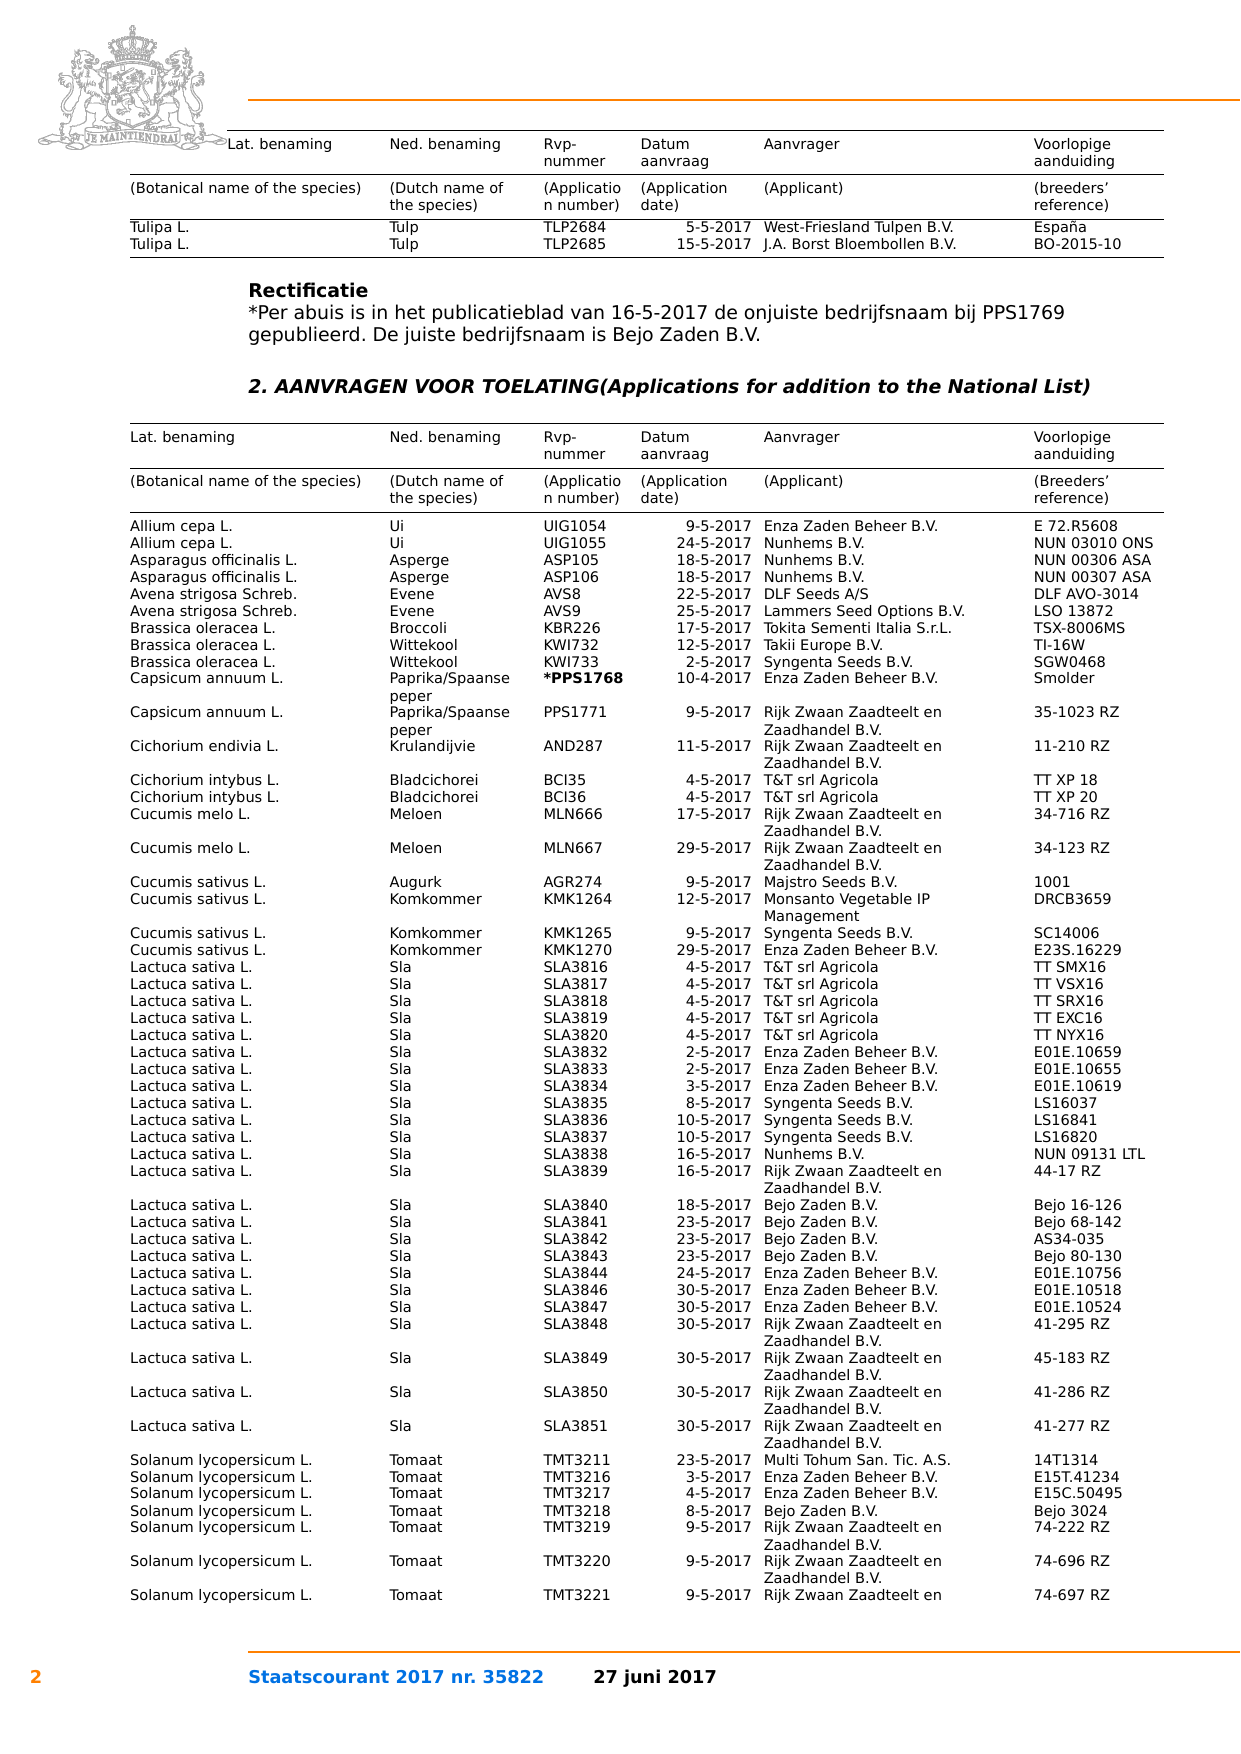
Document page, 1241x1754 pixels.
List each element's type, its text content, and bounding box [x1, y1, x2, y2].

table_cell T&T srl Agricola [758, 789, 1028, 806]
table_cell SLA3835 [537, 1095, 634, 1112]
table_cell Syngenta Seeds B.V. [758, 1112, 1028, 1129]
table_cell Majstro Seeds B.V. [758, 874, 1028, 891]
table_cell KBR226 [537, 620, 634, 636]
table_cell 9-5-2017 [635, 704, 758, 738]
table_cell 74-696 RZ [1028, 1553, 1163, 1587]
table_cell (Dutch name of the species) [384, 469, 537, 512]
table_cell (Dutch name of the species) [384, 175, 537, 219]
table_header Voorlopige aanduiding [1028, 131, 1163, 174]
table_cell Sla [384, 1061, 537, 1078]
table_cell 17-5-2017 [635, 806, 758, 840]
table_cell 22-5-2017 [635, 586, 758, 602]
table_cell Rijk Zwaan Zaadteelt en Zaadhandel B.V. [758, 806, 1028, 840]
table_cell 24-5-2017 [635, 1265, 758, 1282]
table_cell Tokita Sementi Italia S.r.L. [758, 620, 1028, 636]
table_cell T&T srl Agricola [758, 959, 1028, 976]
table_cell Cucumis sativus L. [130, 925, 383, 942]
table_cell 16-5-2017 [635, 1163, 758, 1197]
table_cell Rijk Zwaan Zaadteelt en [758, 1587, 1028, 1604]
table_cell Evene [384, 603, 537, 619]
table_cell Avena strigosa Schreb. [130, 586, 383, 602]
table_cell LS16037 [1028, 1095, 1163, 1112]
table_cell Rijk Zwaan Zaadteelt en Zaadhandel B.V. [758, 1418, 1028, 1451]
table_cell Tulipa L. [130, 236, 383, 257]
table_cell Enza Zaden Beheer B.V. [758, 1061, 1028, 1078]
table_cell Bejo Zaden B.V. [758, 1231, 1028, 1248]
table_cell Tomaat [384, 1485, 537, 1502]
table_cell 18-5-2017 [635, 1197, 758, 1214]
table_cell DRCB3659 [1028, 891, 1163, 925]
table_cell SLA3851 [537, 1418, 634, 1451]
table_cell PPS1771 [537, 704, 634, 738]
table_header Rvp-nummer [537, 424, 634, 467]
table_cell Enza Zaden Beheer B.V. [758, 513, 1028, 534]
table_cell Capsicum annuum L. [130, 704, 383, 738]
table_cell Allium cepa L. [130, 535, 383, 552]
table_cell SLA3849 [537, 1350, 634, 1383]
table_cell MLN667 [537, 840, 634, 874]
table_cell Cucumis sativus L. [130, 942, 383, 959]
table_cell Tulipa L. [130, 220, 383, 236]
table_cell BO-2015-10 [1028, 236, 1163, 257]
table_header Ned. benaming [384, 424, 537, 467]
table_cell 41-277 RZ [1028, 1418, 1163, 1451]
table_header Datum aanvraag [635, 424, 758, 467]
table_cell 44-17 RZ [1028, 1163, 1163, 1197]
table_cell West-Friesland Tulpen B.V. [758, 220, 1028, 236]
table_cell TMT3221 [537, 1587, 634, 1604]
table_cell 8-5-2017 [635, 1503, 758, 1519]
table_cell 17-5-2017 [635, 620, 758, 636]
table_header Aanvrager [758, 131, 1028, 174]
table_cell Rijk Zwaan Zaadteelt en Zaadhandel B.V. [758, 1316, 1028, 1349]
table_cell 4-5-2017 [635, 772, 758, 789]
table_cell KWI732 [537, 636, 634, 653]
text *Per abuis is in het publicatieblad van 16-5-2017 de onjuiste bedrijfsnaam bij PPS1769 gepublieerd. De juiste bedrijfsnaam is Bejo Zaden B.V. [248, 302, 1163, 346]
table_cell 9-5-2017 [635, 925, 758, 942]
table_cell SLA3839 [537, 1163, 634, 1197]
table_cell Cucumis melo L. [130, 840, 383, 874]
table_header Datum aanvraag [635, 131, 758, 174]
table_cell SLA3840 [537, 1197, 634, 1214]
table_header Ned. benaming [384, 131, 537, 174]
table_cell NUN 00306 ASA [1028, 552, 1163, 568]
table_cell T&T srl Agricola [758, 976, 1028, 993]
table_cell Lactuca sativa L. [130, 1299, 383, 1316]
table_cell (breeders’ reference) [1028, 175, 1163, 219]
table_cell Sla [384, 976, 537, 993]
table_cell 25-5-2017 [635, 603, 758, 619]
table_cell AND287 [537, 738, 634, 772]
table_cell Lactuca sativa L. [130, 1129, 383, 1146]
table_cell Sla [384, 993, 537, 1010]
table_cell SLA3833 [537, 1061, 634, 1078]
table_cell UIG1054 [537, 513, 634, 534]
table_cell Wittekool [384, 654, 537, 670]
table_cell Sla [384, 1163, 537, 1197]
table_cell Sla [384, 1282, 537, 1299]
table_cell Rijk Zwaan Zaadteelt en Zaadhandel B.V. [758, 1519, 1028, 1553]
table_cell Multi Tohum San. Tic. A.S. [758, 1451, 1028, 1468]
table_cell SLA3848 [537, 1316, 634, 1349]
table_cell Asperge [384, 552, 537, 568]
table_cell Ui [384, 535, 537, 552]
table_cell 9-5-2017 [635, 1553, 758, 1587]
table_cell 11-210 RZ [1028, 738, 1163, 772]
table_cell Cichorium endivia L. [130, 738, 383, 772]
table_cell E01E.10619 [1028, 1078, 1163, 1095]
table_cell 3-5-2017 [635, 1469, 758, 1485]
table_cell DLF AVO-3014 [1028, 586, 1163, 602]
table_cell Tomaat [384, 1503, 537, 1519]
table_cell SLA3838 [537, 1146, 634, 1163]
table_cell 41-295 RZ [1028, 1316, 1163, 1349]
table_cell Sla [384, 1248, 537, 1265]
table_cell Broccoli [384, 620, 537, 636]
table_cell LS16841 [1028, 1112, 1163, 1129]
table_cell 30-5-2017 [635, 1418, 758, 1451]
table_cell 4-5-2017 [635, 959, 758, 976]
table_cell (Application date) [635, 175, 758, 219]
table_cell Bejo 16-126 [1028, 1197, 1163, 1214]
table_cell E01E.10524 [1028, 1299, 1163, 1316]
table_cell Nunhems B.V. [758, 569, 1028, 586]
table_cell Lactuca sativa L. [130, 1095, 383, 1112]
table_cell Smolder [1028, 670, 1163, 704]
table_header Voorlopige aanduiding [1028, 424, 1163, 467]
table_cell TMT3217 [537, 1485, 634, 1502]
table_cell E01E.10655 [1028, 1061, 1163, 1078]
table_cell Avena strigosa Schreb. [130, 603, 383, 619]
table_cell Tomaat [384, 1519, 537, 1553]
table_cell Lactuca sativa L. [130, 1044, 383, 1061]
table_cell E15C.50495 [1028, 1485, 1163, 1502]
table_cell Wittekool [384, 636, 537, 653]
table_cell (Breeders’ reference) [1028, 469, 1163, 512]
picture [38, 25, 227, 150]
table_cell LSO 13872 [1028, 603, 1163, 619]
table_cell Lactuca sativa L. [130, 976, 383, 993]
table_cell Syngenta Seeds B.V. [758, 1129, 1028, 1146]
table_cell Solanum lycopersicum L. [130, 1587, 383, 1604]
table_cell Bejo Zaden B.V. [758, 1214, 1028, 1231]
table_cell 2-5-2017 [635, 1044, 758, 1061]
table_cell Tomaat [384, 1553, 537, 1587]
table_cell Sla [384, 1129, 537, 1146]
table_cell Enza Zaden Beheer B.V. [758, 1265, 1028, 1282]
table_cell J.A. Borst Bloembollen B.V. [758, 236, 1028, 257]
table_cell Solanum lycopersicum L. [130, 1519, 383, 1553]
table_cell Paprika/Spaanse peper [384, 704, 537, 738]
table_cell E23S.16229 [1028, 942, 1163, 959]
table_cell Evene [384, 586, 537, 602]
table_cell Sla [384, 1095, 537, 1112]
table_cell Solanum lycopersicum L. [130, 1485, 383, 1502]
table_cell T&T srl Agricola [758, 772, 1028, 789]
table_cell Sla [384, 1418, 537, 1451]
table_cell Enza Zaden Beheer B.V. [758, 670, 1028, 704]
table_cell 9-5-2017 [635, 874, 758, 891]
table_cell 16-5-2017 [635, 1146, 758, 1163]
table_cell España [1028, 220, 1163, 236]
table_cell Nunhems B.V. [758, 552, 1028, 568]
table_cell TMT3218 [537, 1503, 634, 1519]
table_cell 23-5-2017 [635, 1214, 758, 1231]
table_cell Syngenta Seeds B.V. [758, 925, 1028, 942]
table_cell 4-5-2017 [635, 976, 758, 993]
table_cell TMT3211 [537, 1451, 634, 1468]
table_cell 4-5-2017 [635, 993, 758, 1010]
table_cell Tomaat [384, 1469, 537, 1485]
table_cell E 72.R5608 [1028, 513, 1163, 534]
table_cell T&T srl Agricola [758, 1027, 1028, 1044]
table_cell TT XP 20 [1028, 789, 1163, 806]
table_cell Enza Zaden Beheer B.V. [758, 1282, 1028, 1299]
table_cell Enza Zaden Beheer B.V. [758, 1044, 1028, 1061]
table_cell Tulp [384, 220, 537, 236]
table_cell 30-5-2017 [635, 1299, 758, 1316]
table_cell Paprika/Spaanse peper [384, 670, 537, 704]
table_cell AVS8 [537, 586, 634, 602]
table_cell SLA3841 [537, 1214, 634, 1231]
table_cell Syngenta Seeds B.V. [758, 1095, 1028, 1112]
table_cell Rijk Zwaan Zaadteelt en Zaadhandel B.V. [758, 1350, 1028, 1383]
table_cell 10-5-2017 [635, 1112, 758, 1129]
table_cell Rijk Zwaan Zaadteelt en Zaadhandel B.V. [758, 1163, 1028, 1197]
table_cell Lactuca sativa L. [130, 959, 383, 976]
table_cell SLA3850 [537, 1384, 634, 1417]
table_header Aanvrager [758, 424, 1028, 467]
table_cell 9-5-2017 [635, 1519, 758, 1553]
table_cell Sla [384, 1112, 537, 1129]
table_cell Lactuca sativa L. [130, 1112, 383, 1129]
table_cell 10-4-2017 [635, 670, 758, 704]
table_cell UIG1055 [537, 535, 634, 552]
table_cell Brassica oleracea L. [130, 620, 383, 636]
table_cell SLA3819 [537, 1010, 634, 1027]
table_cell SLA3842 [537, 1231, 634, 1248]
table_cell 1001 [1028, 874, 1163, 891]
table_cell Lactuca sativa L. [130, 1078, 383, 1095]
table_cell Sla [384, 1078, 537, 1095]
table_cell KWI733 [537, 654, 634, 670]
table_cell 30-5-2017 [635, 1282, 758, 1299]
table_cell 24-5-2017 [635, 535, 758, 552]
table_cell KMK1264 [537, 891, 634, 925]
table_cell 29-5-2017 [635, 840, 758, 874]
table_cell 29-5-2017 [635, 942, 758, 959]
table_header Rvp-nummer [537, 131, 634, 174]
table_cell E15T.41234 [1028, 1469, 1163, 1485]
table_cell SLA3846 [537, 1282, 634, 1299]
table_cell SC14006 [1028, 925, 1163, 942]
table_cell 34-716 RZ [1028, 806, 1163, 840]
table_cell 10-5-2017 [635, 1129, 758, 1146]
table_cell Brassica oleracea L. [130, 654, 383, 670]
table_cell Sla [384, 1197, 537, 1214]
table_cell SLA3832 [537, 1044, 634, 1061]
table_cell T&T srl Agricola [758, 993, 1028, 1010]
table_cell TMT3216 [537, 1469, 634, 1485]
table_cell SLA3847 [537, 1299, 634, 1316]
table_cell NUN 03010 ONS [1028, 535, 1163, 552]
table_cell 8-5-2017 [635, 1095, 758, 1112]
table_cell Enza Zaden Beheer B.V. [758, 1299, 1028, 1316]
table_cell Takii Europe B.V. [758, 636, 1028, 653]
table_cell Meloen [384, 840, 537, 874]
table_cell SLA3817 [537, 976, 634, 993]
table_cell 12-5-2017 [635, 636, 758, 653]
table_cell Sla [384, 1265, 537, 1282]
table_cell Asparagus officinalis L. [130, 552, 383, 568]
table_cell 2-5-2017 [635, 654, 758, 670]
table_cell Syngenta Seeds B.V. [758, 654, 1028, 670]
table_cell 18-5-2017 [635, 569, 758, 586]
table_cell TLP2684 [537, 220, 634, 236]
table_cell Cucumis sativus L. [130, 874, 383, 891]
table_cell Sla [384, 1027, 537, 1044]
table_cell Lactuca sativa L. [130, 1010, 383, 1027]
table_cell Nunhems B.V. [758, 1146, 1028, 1163]
table_cell T&T srl Agricola [758, 1010, 1028, 1027]
table_cell ASP106 [537, 569, 634, 586]
table_cell TMT3219 [537, 1519, 634, 1553]
table_cell 3-5-2017 [635, 1078, 758, 1095]
table_cell TMT3220 [537, 1553, 634, 1587]
table_cell TI-16W [1028, 636, 1163, 653]
table_cell Bejo Zaden B.V. [758, 1248, 1028, 1265]
table_cell 34-123 RZ [1028, 840, 1163, 874]
table_cell LS16820 [1028, 1129, 1163, 1146]
table_cell TT XP 18 [1028, 772, 1163, 789]
table_cell Allium cepa L. [130, 513, 383, 534]
table_cell 4-5-2017 [635, 789, 758, 806]
table_cell Lactuca sativa L. [130, 1197, 383, 1214]
table_header Lat. benaming [130, 424, 383, 467]
table_cell Solanum lycopersicum L. [130, 1503, 383, 1519]
table_cell SLA3820 [537, 1027, 634, 1044]
table_cell 14T1314 [1028, 1451, 1163, 1468]
table_cell NUN 00307 ASA [1028, 569, 1163, 586]
table_cell Rijk Zwaan Zaadteelt en Zaadhandel B.V. [758, 704, 1028, 738]
table_cell Brassica oleracea L. [130, 636, 383, 653]
table_cell Lactuca sativa L. [130, 1061, 383, 1078]
table_cell Cucumis sativus L. [130, 891, 383, 925]
table_cell Solanum lycopersicum L. [130, 1553, 383, 1587]
table_cell TT EXC16 [1028, 1010, 1163, 1027]
table_cell Sla [384, 1231, 537, 1248]
table_cell Sla [384, 1044, 537, 1061]
table_cell Lactuca sativa L. [130, 1248, 383, 1265]
table_cell 4-5-2017 [635, 1027, 758, 1044]
table_cell Bejo 68-142 [1028, 1214, 1163, 1231]
table_cell 30-5-2017 [635, 1350, 758, 1383]
table_cell E01E.10756 [1028, 1265, 1163, 1282]
table_cell ASP105 [537, 552, 634, 568]
table_header Lat. benaming [130, 131, 383, 174]
table_cell Rijk Zwaan Zaadteelt en Zaadhandel B.V. [758, 840, 1028, 874]
table_cell KMK1265 [537, 925, 634, 942]
table_cell MLN666 [537, 806, 634, 840]
table_cell KMK1270 [537, 942, 634, 959]
table_cell Cichorium intybus L. [130, 789, 383, 806]
table_cell Nunhems B.V. [758, 535, 1028, 552]
table_cell Sla [384, 1384, 537, 1417]
table_cell Sla [384, 1214, 537, 1231]
table_cell Enza Zaden Beheer B.V. [758, 942, 1028, 959]
table_cell Lactuca sativa L. [130, 1214, 383, 1231]
table_cell 30-5-2017 [635, 1316, 758, 1349]
table_cell Rijk Zwaan Zaadteelt en Zaadhandel B.V. [758, 738, 1028, 772]
table_cell 2-5-2017 [635, 1061, 758, 1078]
table_cell 74-697 RZ [1028, 1587, 1163, 1604]
table_cell E01E.10659 [1028, 1044, 1163, 1061]
table_cell Cucumis melo L. [130, 806, 383, 840]
table_cell SGW0468 [1028, 654, 1163, 670]
table_cell 15-5-2017 [635, 236, 758, 257]
table_cell Tomaat [384, 1451, 537, 1468]
table_cell TLP2685 [537, 236, 634, 257]
table_cell Enza Zaden Beheer B.V. [758, 1485, 1028, 1502]
table_cell Bladcichorei [384, 789, 537, 806]
table_cell Sla [384, 1299, 537, 1316]
table_cell Lactuca sativa L. [130, 1350, 383, 1383]
table_cell 4-5-2017 [635, 1485, 758, 1502]
table_cell SLA3837 [537, 1129, 634, 1146]
table_cell BCI36 [537, 789, 634, 806]
table_cell Sla [384, 1316, 537, 1349]
table_cell BCI35 [537, 772, 634, 789]
table_cell Sla [384, 959, 537, 976]
table_cell 12-5-2017 [635, 891, 758, 925]
table_cell SLA3816 [537, 959, 634, 976]
table_cell Solanum lycopersicum L. [130, 1469, 383, 1485]
table_cell *PPS1768 [537, 670, 634, 704]
table_cell Lactuca sativa L. [130, 1418, 383, 1451]
table_cell Lactuca sativa L. [130, 1316, 383, 1349]
table_cell Bejo Zaden B.V. [758, 1503, 1028, 1519]
table_cell 30-5-2017 [635, 1384, 758, 1417]
table_cell (Botanical name of the species) [130, 469, 383, 512]
table_cell Bejo Zaden B.V. [758, 1197, 1028, 1214]
table_cell Sla [384, 1010, 537, 1027]
table_cell Lactuca sativa L. [130, 1231, 383, 1248]
table_cell Meloen [384, 806, 537, 840]
table_cell (Application number) [537, 469, 634, 512]
table_cell 23-5-2017 [635, 1231, 758, 1248]
table_cell Solanum lycopersicum L. [130, 1451, 383, 1468]
table_cell 5-5-2017 [635, 220, 758, 236]
table_cell Tulp [384, 236, 537, 257]
table_cell Bejo 80-130 [1028, 1248, 1163, 1265]
table_cell Krulandijvie [384, 738, 537, 772]
table_cell Bladcichorei [384, 772, 537, 789]
table_cell (Application date) [635, 469, 758, 512]
table_cell 4-5-2017 [635, 1010, 758, 1027]
table_cell NUN 09131 LTL [1028, 1146, 1163, 1163]
table_cell Augurk [384, 874, 537, 891]
table_cell DLF Seeds A/S [758, 586, 1028, 602]
table_cell Lactuca sativa L. [130, 1146, 383, 1163]
table_cell 18-5-2017 [635, 552, 758, 568]
text Rectificatie [248, 280, 1163, 302]
table_cell Komkommer [384, 942, 537, 959]
table_cell 11-5-2017 [635, 738, 758, 772]
table_cell SLA3844 [537, 1265, 634, 1282]
table_cell 23-5-2017 [635, 1248, 758, 1265]
table_cell Ui [384, 513, 537, 534]
table_cell Lammers Seed Options B.V. [758, 603, 1028, 619]
table_cell (Applicant) [758, 469, 1028, 512]
table_cell Tomaat [384, 1587, 537, 1604]
table_cell Asparagus officinalis L. [130, 569, 383, 586]
table_cell AS34-035 [1028, 1231, 1163, 1248]
table_cell SLA3836 [537, 1112, 634, 1129]
table_cell SLA3834 [537, 1078, 634, 1095]
table_cell 45-183 RZ [1028, 1350, 1163, 1383]
table_cell Komkommer [384, 925, 537, 942]
table_cell AVS9 [537, 603, 634, 619]
table_cell Cichorium intybus L. [130, 772, 383, 789]
subtitle 2. AANVRAGEN VOOR TOELATING(Applications for addition to the National List) [248, 376, 1163, 398]
table_cell (Application number) [537, 175, 634, 219]
table_cell Monsanto Vegetable IP Management [758, 891, 1028, 925]
table_cell TT NYX16 [1028, 1027, 1163, 1044]
table_cell (Applicant) [758, 175, 1028, 219]
table_cell TT VSX16 [1028, 976, 1163, 993]
table_cell Lactuca sativa L. [130, 1282, 383, 1299]
table_cell (Botanical name of the species) [130, 175, 383, 219]
table_cell 41-286 RZ [1028, 1384, 1163, 1417]
table_cell 35-1023 RZ [1028, 704, 1163, 738]
table_cell Capsicum annuum L. [130, 670, 383, 704]
table_cell Komkommer [384, 891, 537, 925]
table_cell TSX-8006MS [1028, 620, 1163, 636]
table_cell AGR274 [537, 874, 634, 891]
table_cell 9-5-2017 [635, 513, 758, 534]
table_cell SLA3818 [537, 993, 634, 1010]
table_cell Lactuca sativa L. [130, 993, 383, 1010]
table_cell Sla [384, 1350, 537, 1383]
table_cell Asperge [384, 569, 537, 586]
table_cell Rijk Zwaan Zaadteelt en Zaadhandel B.V. [758, 1384, 1028, 1417]
table_cell Enza Zaden Beheer B.V. [758, 1469, 1028, 1485]
table_cell TT SMX16 [1028, 959, 1163, 976]
table_cell Sla [384, 1146, 537, 1163]
table_cell SLA3843 [537, 1248, 634, 1265]
table_cell 23-5-2017 [635, 1451, 758, 1468]
table_cell 9-5-2017 [635, 1587, 758, 1604]
table_cell 74-222 RZ [1028, 1519, 1163, 1553]
table_cell Rijk Zwaan Zaadteelt en Zaadhandel B.V. [758, 1553, 1028, 1587]
table_cell TT SRX16 [1028, 993, 1163, 1010]
table_cell Lactuca sativa L. [130, 1384, 383, 1417]
table_cell Lactuca sativa L. [130, 1027, 383, 1044]
table_cell E01E.10518 [1028, 1282, 1163, 1299]
table_cell Lactuca sativa L. [130, 1163, 383, 1197]
table_cell Lactuca sativa L. [130, 1265, 383, 1282]
table_cell Enza Zaden Beheer B.V. [758, 1078, 1028, 1095]
table_cell Bejo 3024 [1028, 1503, 1163, 1519]
